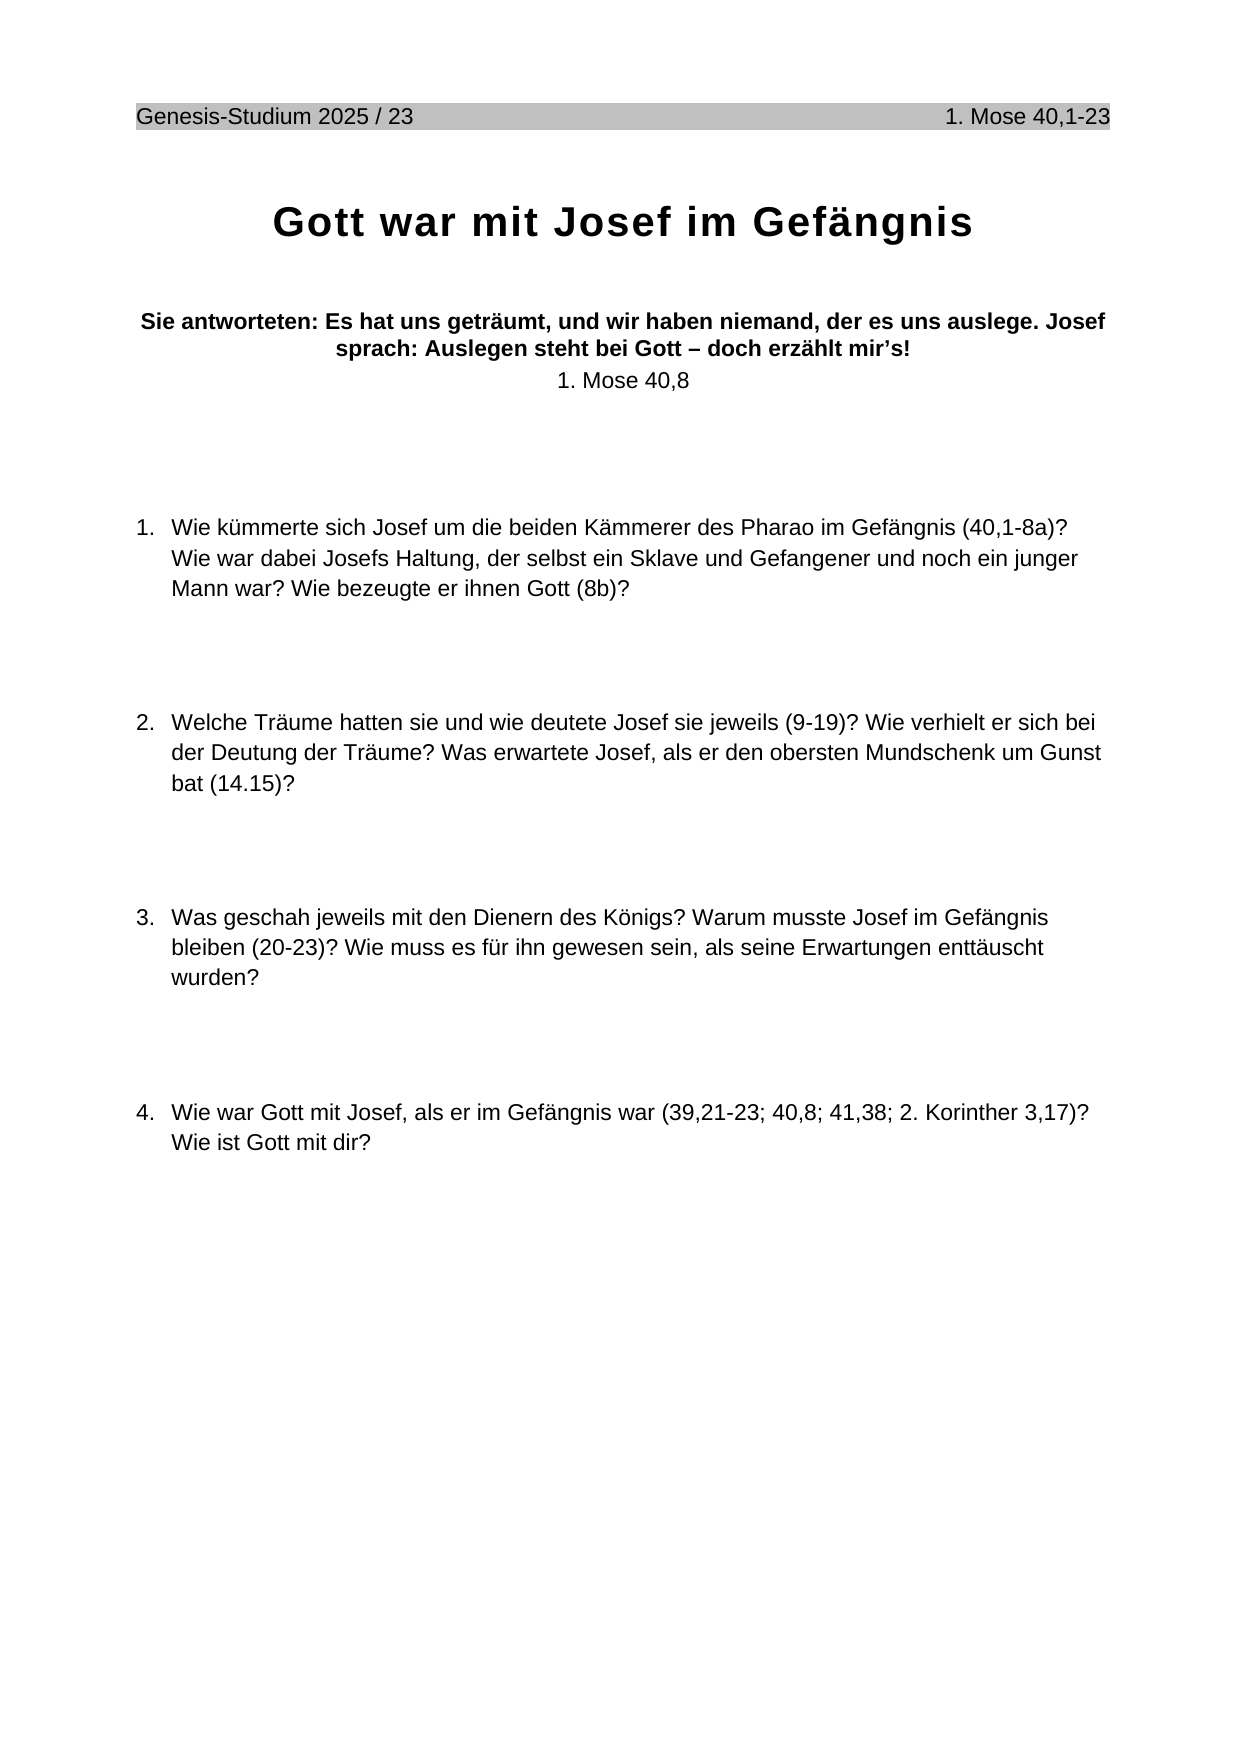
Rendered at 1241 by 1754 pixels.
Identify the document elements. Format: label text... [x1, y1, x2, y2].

text 3. Was geschah jeweils mit den Dienern des Königs? Warum musste Josef im Gefängnis bleiben (20-23)? Wie muss es für ihn gewesen sein, als seine Erwartungen enttäuscht wurden? [136, 904, 1110, 991]
text 1. Wie kümmerte sich Josef um die beiden Kämmerer des Pharao im Gefängnis (40,1-8a)? Wie war dabei Josefs Haltung, der selbst ein Sklave und Gefangener und noch ein junger Mann war? Wie bezeugte er ihnen Gott (8b)? [136, 514, 1110, 601]
title Gott war mit Josef im Gefängnis [136, 198, 1110, 246]
text 4. Wie war Gott mit Josef, als er im Gefängnis war (39,21-23; 40,8; 41,38; 2. Korinther 3,17)? Wie ist Gott mit dir? [136, 1099, 1110, 1155]
text 2. Welche Träume hatten sie und wie deutete Josef sie jeweils (9-19)? Wie verhielt er sich bei der Deutung der Träume? Was erwartete Josef, als er den obersten Mundschenk um Gunst bat (14.15)? [136, 709, 1110, 796]
text 1. Mose 40,8 [136, 367, 1110, 393]
text Sie antworteten: Es hat uns geträumt, und wir haben niemand, der es uns auslege. Josef sprach: Auslegen steht bei Gott – doch erzählt mir’s! [136, 308, 1110, 361]
